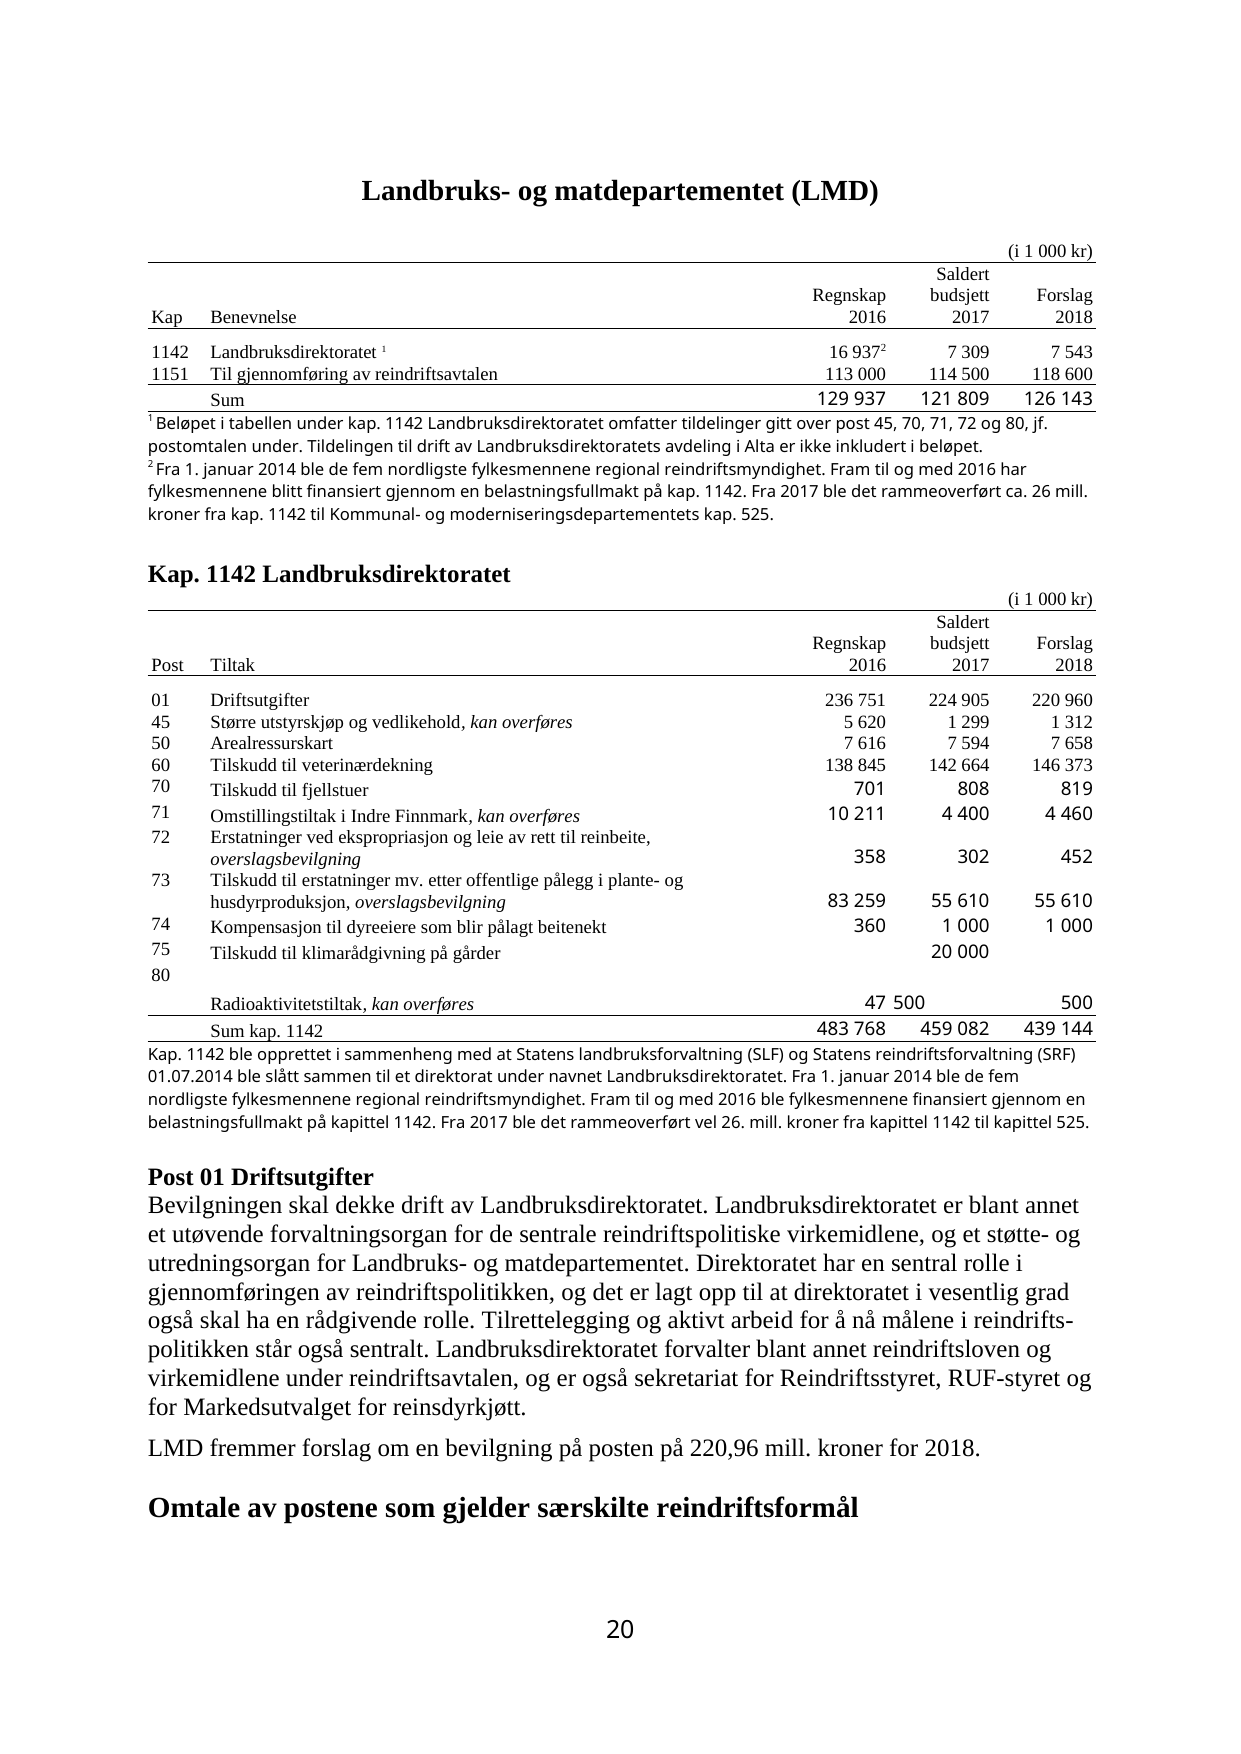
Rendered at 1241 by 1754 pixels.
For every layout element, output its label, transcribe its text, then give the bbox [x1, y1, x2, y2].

table_cell 1 299 [889, 711, 993, 732]
table_cell 1142 [148, 329, 207, 363]
table_cell 47 [786, 964, 889, 1014]
table_cell Sum kap. 1142 [207, 1016, 786, 1041]
table_cell 459 082 [889, 1016, 993, 1041]
table_cell 74 [148, 913, 207, 938]
table_cell 701 [786, 775, 889, 801]
table_cell Post [148, 611, 207, 675]
table_cell Til gjennomføring av reindriftsavtalen [207, 363, 786, 384]
table_cell 500 [889, 964, 993, 1014]
table_cell 302 [889, 826, 993, 869]
table_cell 7 594 [889, 732, 993, 754]
table_header [889, 240, 993, 262]
table_cell Kompensasjon til dyreeiere som blir pålagt beitenekt [207, 913, 786, 938]
table_cell 360 [786, 913, 889, 938]
table_cell 236 751 [786, 676, 889, 711]
table_cell Kap [148, 263, 207, 327]
text Kap. 1142 Landbruksdirektoratet [148, 559, 1093, 588]
table_cell 73 [148, 869, 207, 912]
table_cell 220 960 [993, 676, 1096, 711]
table_cell [148, 1016, 207, 1041]
table_cell 1 000 [889, 913, 993, 938]
table_cell 142 664 [889, 754, 993, 775]
table_cell 129 937 [786, 385, 889, 411]
table_cell 7 309 [889, 329, 993, 363]
table_cell [786, 938, 889, 963]
table_cell 55 610 [889, 869, 993, 912]
table_cell [993, 938, 1096, 963]
table_cell 121 809 [889, 385, 993, 411]
table_cell 10 211 [786, 801, 889, 826]
table_cell 452 [993, 826, 1096, 869]
table_cell Saldert budsjett 2017 [889, 263, 993, 327]
table_cell 224 905 [889, 676, 993, 711]
table_cell 1 000 [993, 913, 1096, 938]
table_cell 118 600 [993, 363, 1096, 384]
table_cell 114 500 [889, 363, 993, 384]
text 1 Beløpet i tabellen under kap. 1142 Landbruksdirektoratet omfatter tildelinger gitt over post 45, 70, 71, 72 og 80, jf. postomtalen under. Tildelingen til drift av Landbruksdirektoratets avdeling i Alta er ikke inkludert i beløpet. [148, 412, 1093, 457]
table_cell Tilskudd til fjellstuer [207, 775, 786, 801]
table_header (i 1 000 kr) [148, 588, 1096, 610]
table_cell 4 400 [889, 801, 993, 826]
table_cell 358 [786, 826, 889, 869]
table_cell Regnskap 2016 [786, 611, 889, 675]
table_cell 483 768 [786, 1016, 889, 1041]
table_header [148, 240, 207, 262]
table_cell Driftsutgifter [207, 676, 786, 711]
table_cell 70 [148, 775, 207, 801]
table_cell 113 000 [786, 363, 889, 384]
table_cell Tilskudd til veterinærdekning [207, 754, 786, 775]
text Post 01 Driftsutgifter Bevilgningen skal dekke drift av Landbruksdirektoratet. Landbruksdirektoratet er blant annet et utøvende forvaltningsorgan for de sentrale reindriftspolitiske virkemidlene, og et støtte- og utredningsorgan for Landbruks- og matdepartementet. Direktoratet har en sentral rolle i gjennomføringen av reindriftspolitikken, og det er lagt opp til at direktoratet i vesentlig grad også skal ha en rådgivende rolle. Tilrettelegging og aktivt arbeid for å nå målene i reindrifts-politikken står også sentralt. Landbruksdirektoratet forvalter blant annet reindriftsloven og virkemidlene under reindriftsavtalen, og er også sekretariat for Reindriftsstyret, RUF-styret og for Markedsutvalget for reinsdyrkjøtt. [148, 1162, 1093, 1421]
table_cell 439 144 [993, 1016, 1096, 1041]
text 2 Fra 1. januar 2014 ble de fem nordligste fylkesmennene regional reindriftsmyndighet. Fram til og med 2016 har fylkesmennene blitt finansiert gjennom en belastningsfullmakt på kap. 1142. Fra 2017 ble det rammeoverført ca. 26 mill. kroner fra kap. 1142 til Kommunal- og moderniseringsdepartementets kap. 525. [148, 457, 1093, 525]
table_cell 138 845 [786, 754, 889, 775]
table_cell 01 [148, 676, 207, 711]
table_cell 1151 [148, 363, 207, 384]
table_cell 500 [993, 964, 1096, 1014]
table_cell Arealressurskart [207, 732, 786, 754]
table_cell Benevnelse [207, 263, 786, 327]
table_cell 7 616 [786, 732, 889, 754]
table_cell 819 [993, 775, 1096, 801]
text LMD fremmer forslag om en bevilgning på posten på 220,96 mill. kroner for 2018. [148, 1433, 1093, 1462]
table_header [207, 240, 786, 262]
table_cell 83 259 [786, 869, 889, 912]
table_cell 80 [148, 964, 207, 1014]
table_cell 60 [148, 754, 207, 775]
table_cell 5 620 [786, 711, 889, 732]
table_cell 45 [148, 711, 207, 732]
table_cell 75 [148, 938, 207, 963]
table_header [786, 240, 889, 262]
table_cell Radioaktivitetstiltak, kan overføres [207, 964, 786, 1014]
table_cell Tilskudd til erstatninger mv. etter offentlige pålegg i plante- og husdyrproduksjon, overslagsbevilgning [207, 869, 786, 912]
table_cell 72 [148, 826, 207, 869]
table_cell 808 [889, 775, 993, 801]
table_header (i 1 000 kr) [993, 240, 1096, 262]
table_cell 146 373 [993, 754, 1096, 775]
table_cell Regnskap 2016 [786, 263, 889, 327]
table_cell Erstatninger ved ekspropriasjon og leie av rett til reinbeite, overslagsbevilgning [207, 826, 786, 869]
table_cell 4 460 [993, 801, 1096, 826]
table_cell 50 [148, 732, 207, 754]
table_cell Større utstyrskjøp og vedlikehold, kan overføres [207, 711, 786, 732]
table_cell Forslag 2018 [993, 263, 1096, 327]
table_cell 7 658 [993, 732, 1096, 754]
text Kap. 1142 ble opprettet i sammenheng med at Statens landbruksforvaltning (SLF) og Statens reindriftsforvaltning (SRF) 01.07.2014 ble slått sammen til et direktorat under navnet Landbruksdirektoratet. Fra 1. januar 2014 ble de fem nordligste fylkesmennene regional reindriftsmyndighet. Fram til og med 2016 ble fylkesmennene finansiert gjennom en belastningsfullmakt på kapittel 1142. Fra 2017 ble det rammeoverført vel 26. mill. kroner fra kapittel 1142 til kapittel 525. [148, 1042, 1093, 1133]
table_cell 16 9372 [786, 329, 889, 363]
table_cell Forslag 2018 [993, 611, 1096, 675]
table_cell [148, 385, 207, 411]
table_cell 7 543 [993, 329, 1096, 363]
subtitle Landbruks- og matdepartementet (LMD) [148, 173, 1093, 206]
table_cell Sum [207, 385, 786, 411]
table_cell 126 143 [993, 385, 1096, 411]
table_cell Tilskudd til klimarådgivning på gårder [207, 938, 786, 963]
table_cell Saldert budsjett 2017 [889, 611, 993, 675]
table_cell 71 [148, 801, 207, 826]
table_cell 55 610 [993, 869, 1096, 912]
table_cell 1 312 [993, 711, 1096, 732]
table_cell Omstillingstiltak i Indre Finnmark, kan overføres [207, 801, 786, 826]
text Omtale av postene som gjelder særskilte reindriftsformål [148, 1491, 1093, 1524]
table_cell Landbruksdirektoratet 1 [207, 329, 786, 363]
table_cell 20 000 [889, 938, 993, 963]
table_cell Tiltak [207, 611, 786, 675]
